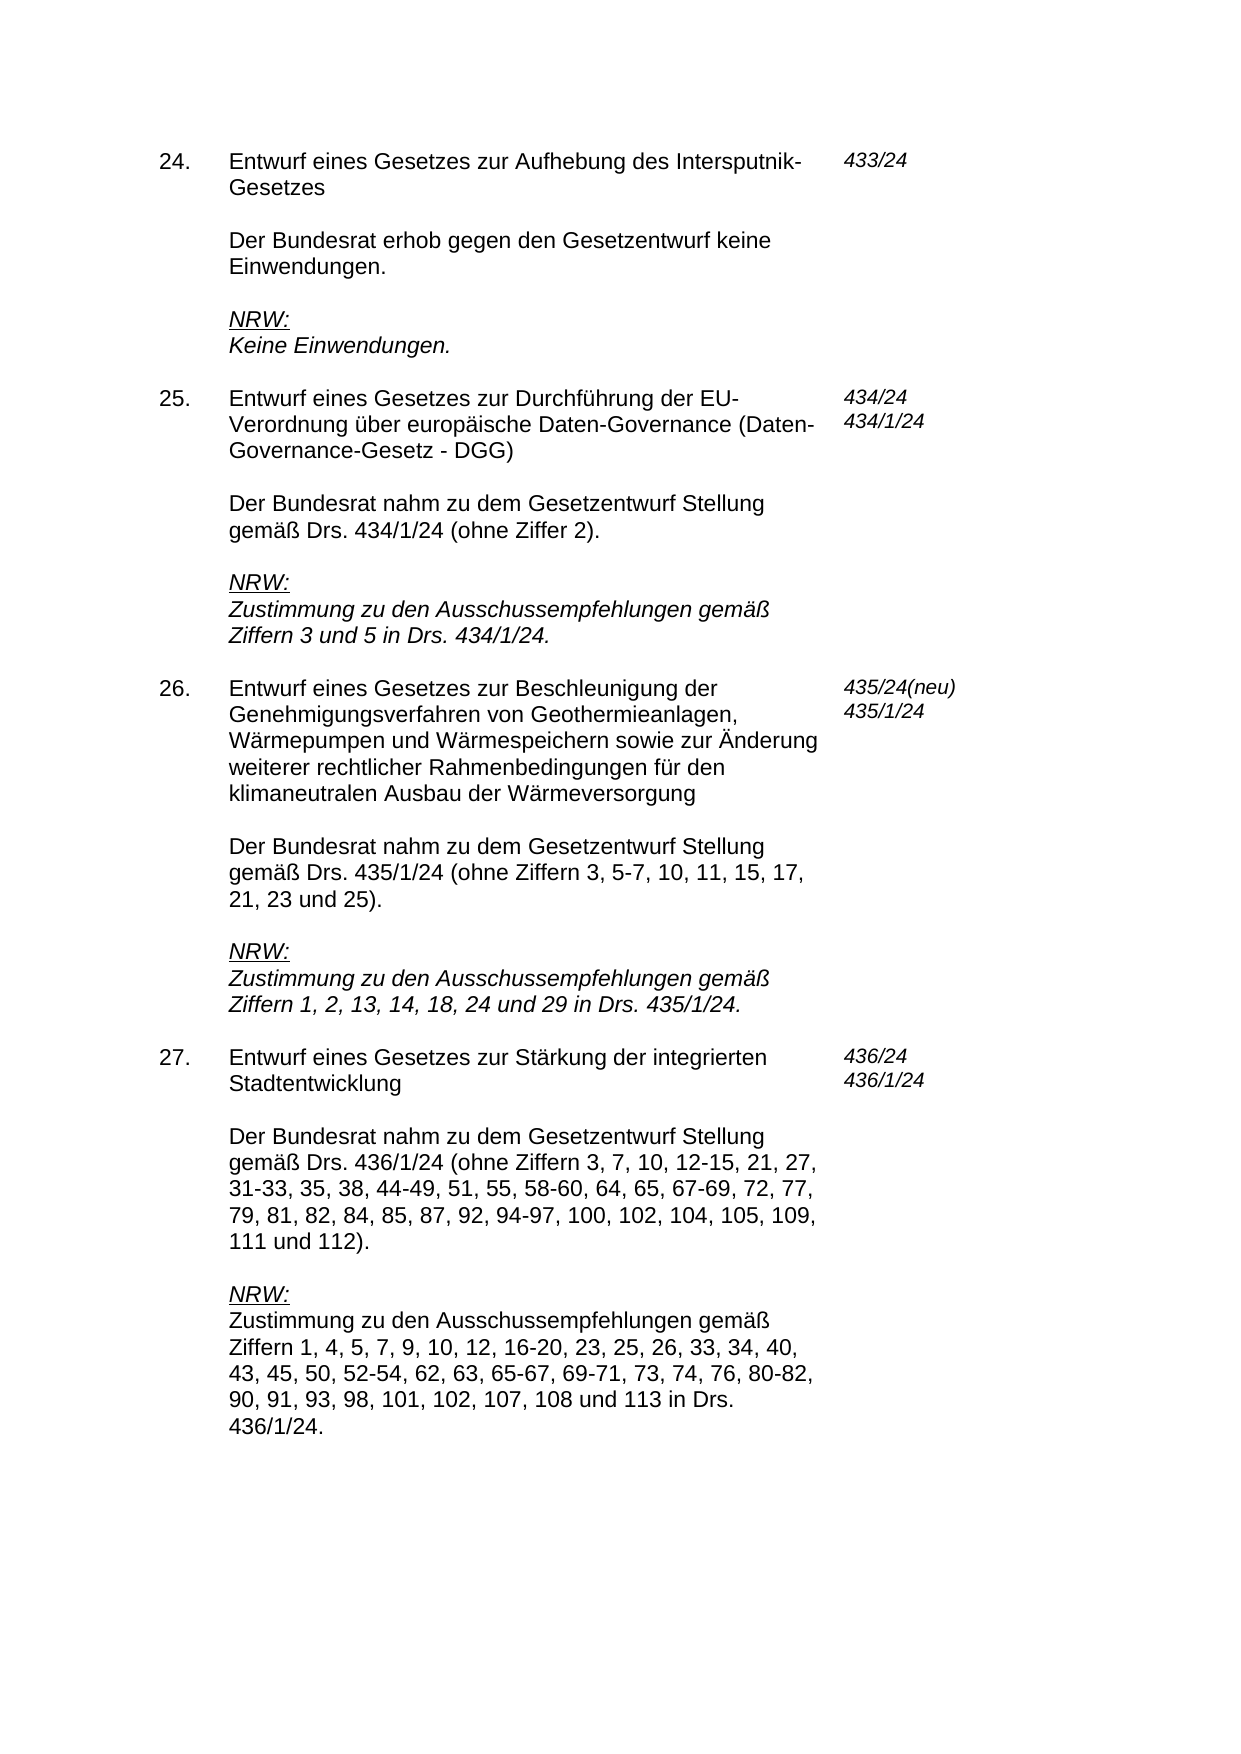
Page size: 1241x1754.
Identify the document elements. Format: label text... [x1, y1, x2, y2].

table_cell 433/24 [832, 148, 973, 385]
table_cell 27. [148, 1044, 217, 1465]
table_cell 434/24 434/1/24 [832, 385, 973, 675]
table_cell Entwurf eines Gesetzes zur Aufhebung des Intersputnik-Gesetzes Der Bundesrat erhob gegen den Gesetzentwurf keine Einwendungen. NRW: Keine Einwendungen. [217, 148, 832, 385]
table_cell Entwurf eines Gesetzes zur Durchführung der EU-Verordnung über europäische Daten-Governance (Daten-Governance-Gesetz - DGG) Der Bundesrat nahm zu dem Gesetzentwurf Stellung gemäß Drs. 434/1/24 (ohne Ziffer 2). NRW: Zustimmung zu den Ausschussempfehlungen gemäß Ziffern 3 und 5 in Drs. 434/1/24. [217, 385, 832, 675]
table_cell 435/24(neu) 435/1/24 [832, 675, 973, 1044]
table_cell 436/24 436/1/24 [832, 1044, 973, 1465]
table_cell Entwurf eines Gesetzes zur Stärkung der integrierten Stadtentwicklung Der Bundesrat nahm zu dem Gesetzentwurf Stellung gemäß Drs. 436/1/24 (ohne Ziffern 3, 7, 10, 12-15, 21, 27, 31-33, 35, 38, 44-49, 51, 55, 58-60, 64, 65, 67-69, 72, 77, 79, 81, 82, 84, 85, 87, 92, 94-97, 100, 102, 104, 105, 109, 111 und 112). NRW: Zustimmung zu den Ausschussempfehlungen gemäß Ziffern 1, 4, 5, 7, 9, 10, 12, 16-20, 23, 25, 26, 33, 34, 40, 43, 45, 50, 52-54, 62, 63, 65-67, 69-71, 73, 74, 76, 80-82, 90, 91, 93, 98, 101, 102, 107, 108 und 113 in Drs. 436/1/24. [217, 1044, 832, 1465]
table_cell 24. [148, 148, 217, 385]
table_cell Entwurf eines Gesetzes zur Beschleunigung der Genehmigungsverfahren von Geothermieanlagen, Wärmepumpen und Wärmespeichern sowie zur Änderung weiterer rechtlicher Rahmenbedingungen für den klimaneutralen Ausbau der Wärmeversorgung Der Bundesrat nahm zu dem Gesetzentwurf Stellung gemäß Drs. 435/1/24 (ohne Ziffern 3, 5-7, 10, 11, 15, 17, 21, 23 und 25). NRW: Zustimmung zu den Ausschussempfehlungen gemäß Ziffern 1, 2, 13, 14, 18, 24 und 29 in Drs. 435/1/24. [217, 675, 832, 1044]
table_cell 25. [148, 385, 217, 675]
table_cell 26. [148, 675, 217, 1044]
